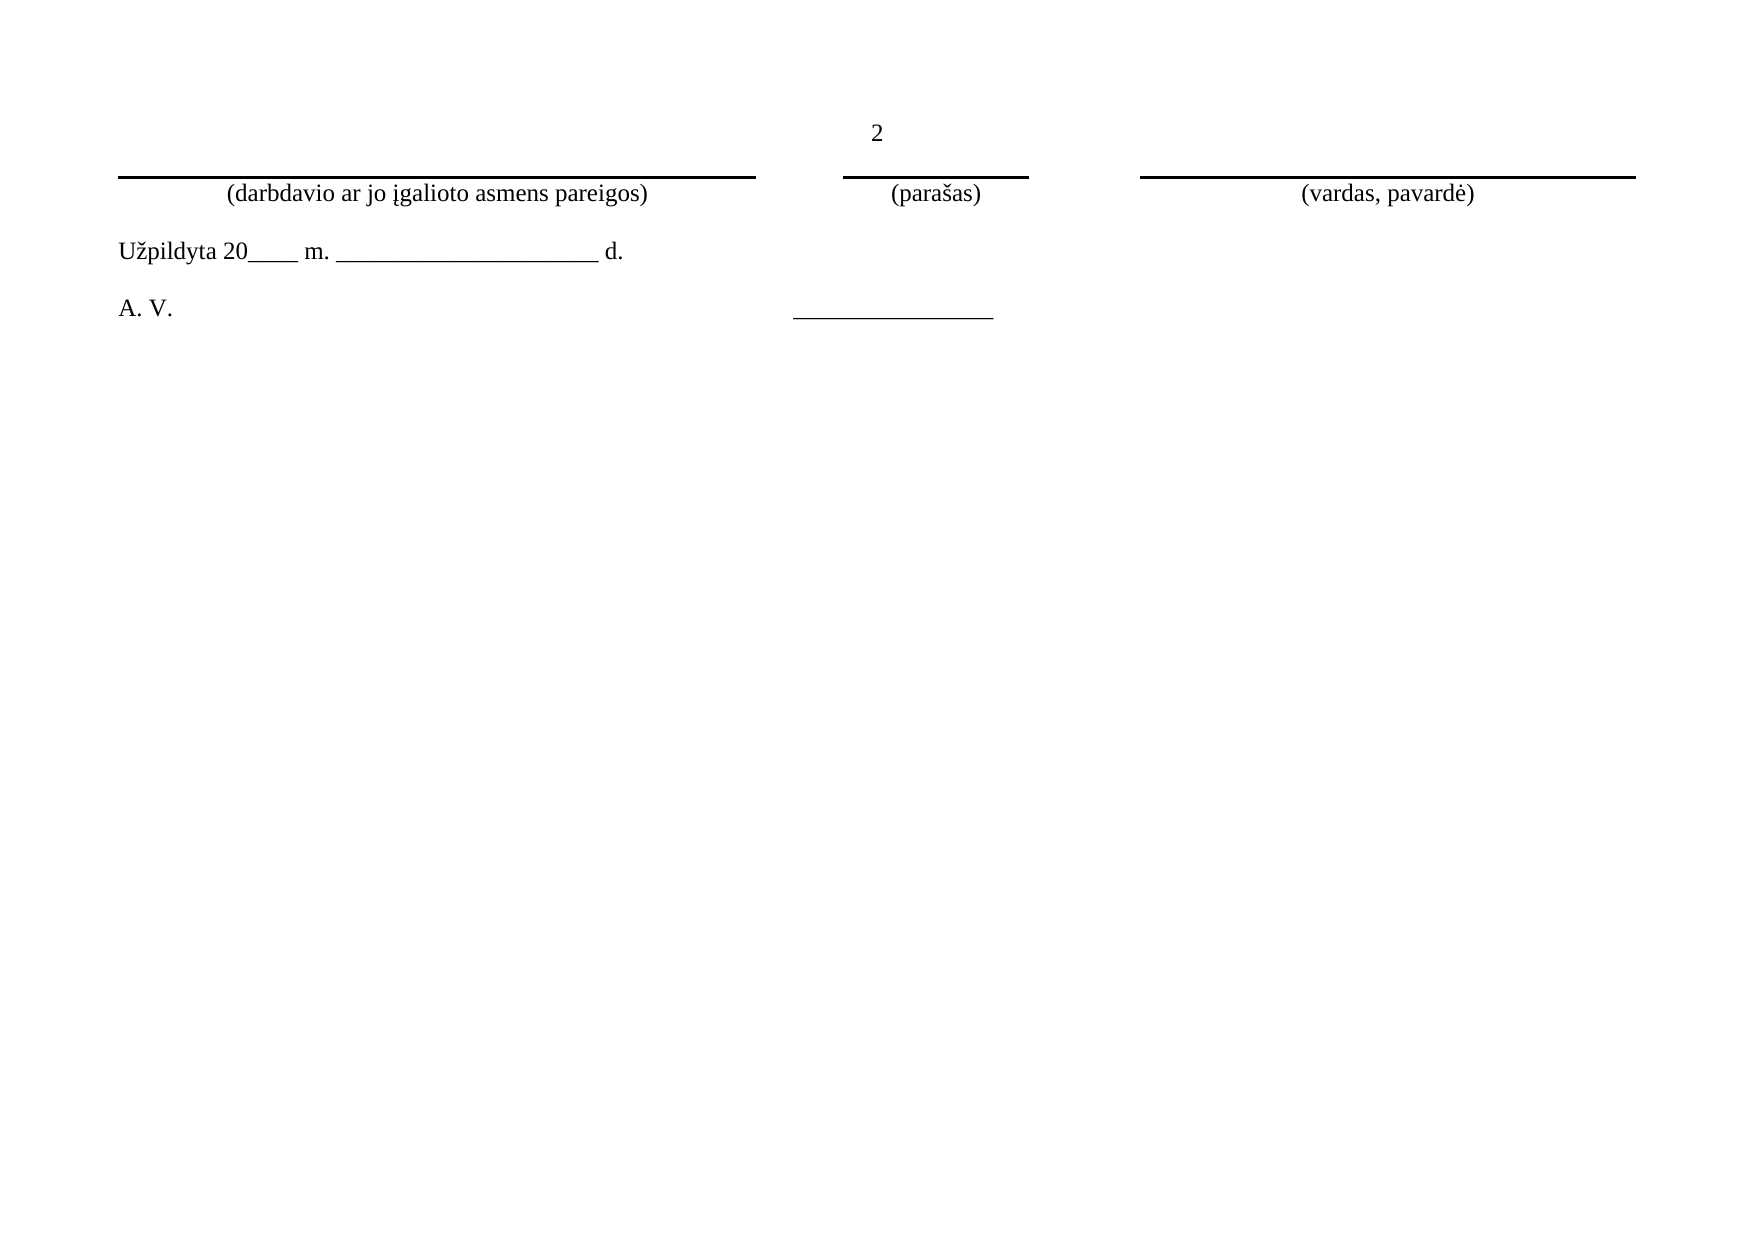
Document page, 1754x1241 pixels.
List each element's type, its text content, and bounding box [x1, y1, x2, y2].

table_header (parašas) [843, 179, 1029, 207]
table_header [1029, 176, 1139, 207]
text A. V. ________________ [118, 293, 1636, 322]
table_header [756, 176, 843, 207]
table_header (vardas, pavardė) [1140, 179, 1636, 207]
table_header (darbdavio ar jo įgalioto asmens pareigos) [118, 179, 756, 207]
text Užpildyta 20____ m. _____________________ d. [118, 236, 1636, 265]
